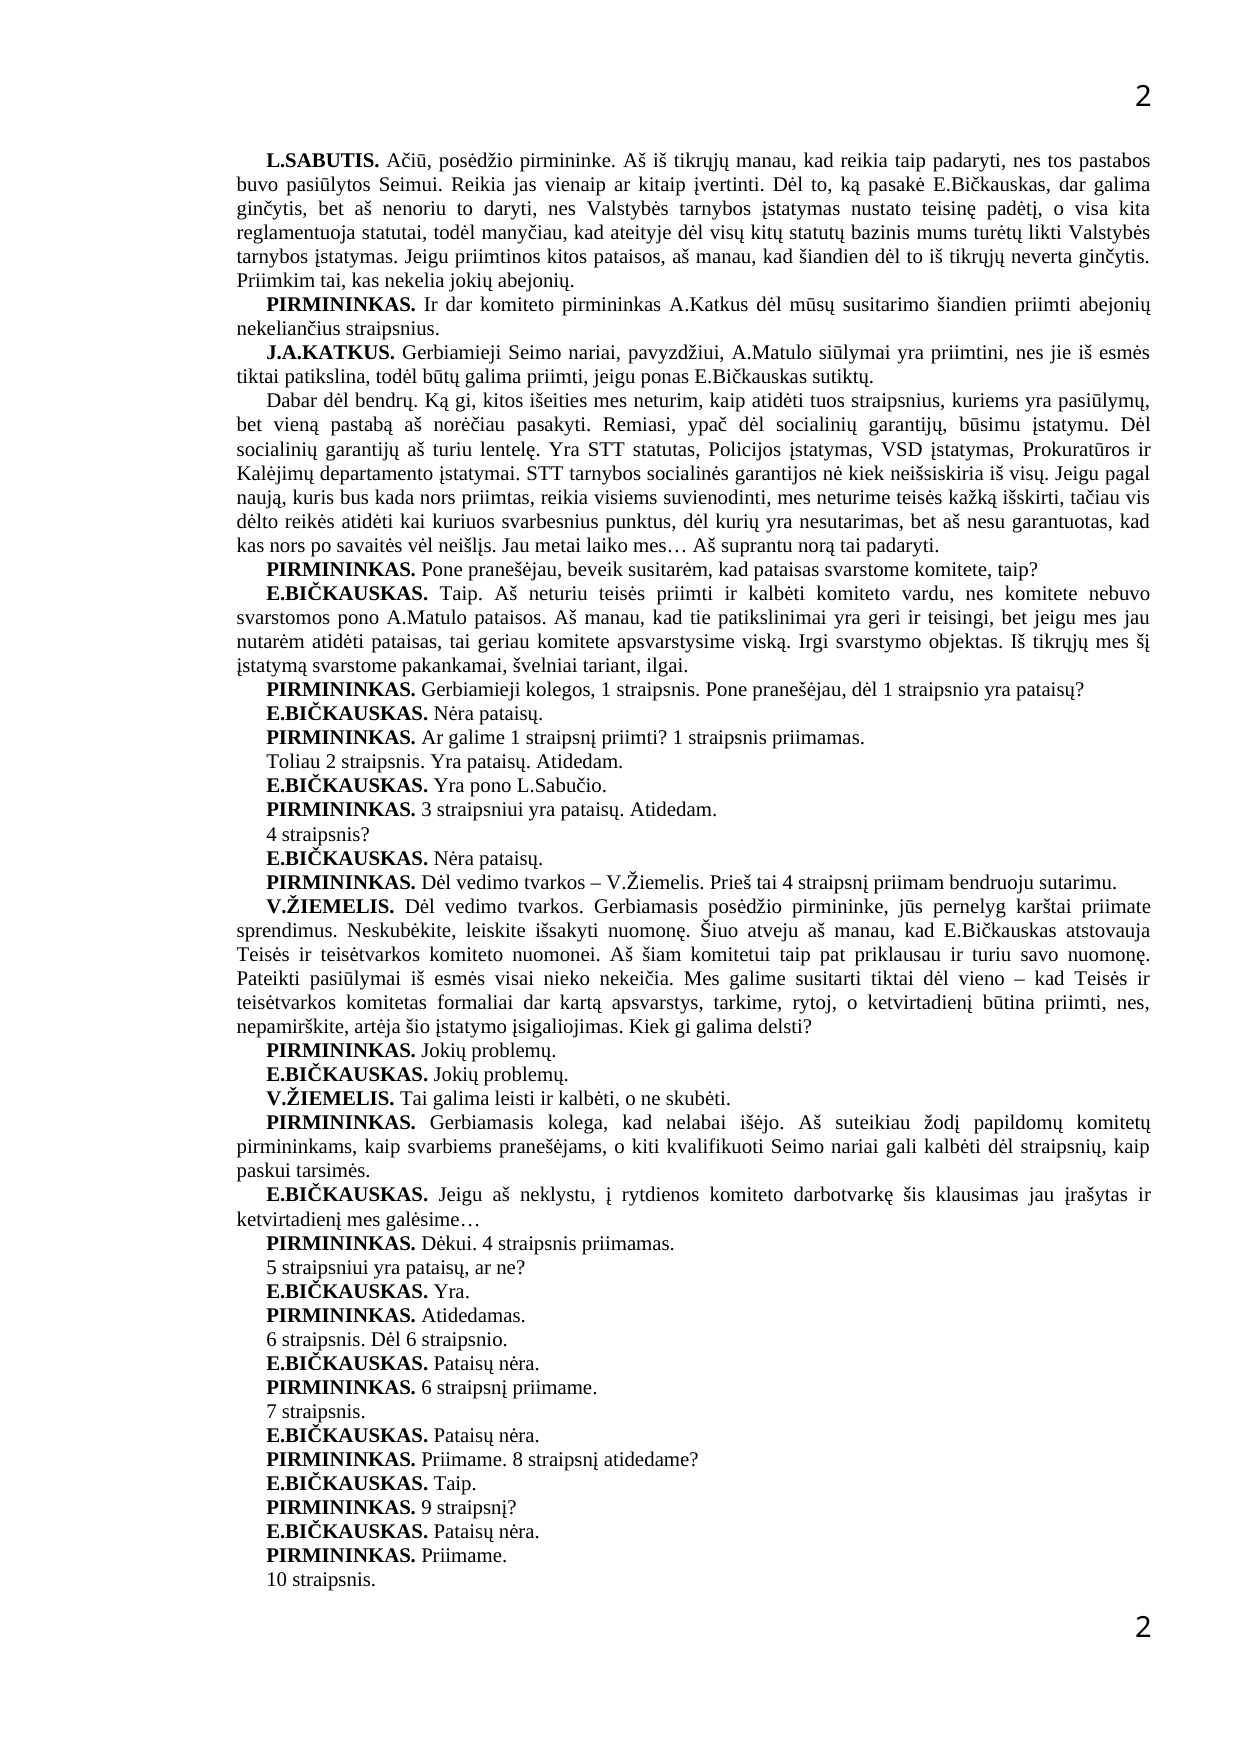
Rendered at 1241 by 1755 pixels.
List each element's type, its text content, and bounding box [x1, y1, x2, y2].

text 4 straipsnis? [236, 821, 1152, 846]
text E.BIČKAUSKAS. Yra. [236, 1279, 1152, 1303]
text PIRMININKAS. Dėkui. 4 straipsnis priimamas. [236, 1231, 1152, 1254]
text 5 straipsniui yra pataisų, ar ne? [236, 1254, 1152, 1279]
text 7 straipsnis. [236, 1399, 1152, 1423]
text E.BIČKAUSKAS. Jeigu aš neklystu, į rytdienos komiteto darbotvarkę šis klausimas jau įrašytas ir ketvirtadienį mes galėsime… [236, 1182, 1152, 1231]
text 6 straipsnis. Dėl 6 straipsnio. [236, 1327, 1152, 1351]
text E.BIČKAUSKAS. Pataisų nėra. [236, 1351, 1152, 1375]
text PIRMININKAS. Gerbiamasis kolega, kad nelabai išėjo. Aš suteikiau žodį papildomų komitetų pirmininkams, kaip svarbiems pranešėjams, o kiti kvalifikuoti Seimo nariai gali kalbėti dėl straipsnių, kaip paskui tarsimės. [236, 1110, 1152, 1182]
text PIRMININKAS. Pone pranešėjau, beveik susitarėm, kad pataisas svarstome komitete, taip? [236, 557, 1152, 581]
text PIRMININKAS. 6 straipsnį priimame. [236, 1375, 1152, 1399]
text PIRMININKAS. Priimame. [236, 1543, 1152, 1567]
text J.A.KATKUS. Gerbiamieji Seimo nariai, pavyzdžiui, A.Matulo siūlymai yra priimtini, nes jie iš esmės tiktai patikslina, todėl būtų galima priimti, jeigu ponas E.Bičkauskas sutiktų. [236, 340, 1152, 388]
text E.BIČKAUSKAS. Nėra pataisų. [236, 846, 1152, 869]
text E.BIČKAUSKAS. Jokių problemų. [236, 1062, 1152, 1086]
text V.ŽIEMELIS. Tai galima leisti ir kalbėti, o ne skubėti. [236, 1086, 1152, 1110]
text PIRMININKAS. Atidedamas. [236, 1303, 1152, 1327]
text PIRMININKAS. Priimame. 8 straipsnį atidedame? [236, 1447, 1152, 1471]
text PIRMININKAS. Jokių problemų. [236, 1038, 1152, 1062]
text PIRMININKAS. 9 straipsnį? [236, 1495, 1152, 1519]
text V.ŽIEMELIS. Dėl vedimo tvarkos. Gerbiamasis posėdžio pirmininke, jūs pernelyg karštai priimate sprendimus. Neskubėkite, leiskite išsakyti nuomonę. Šiuo atveju aš manau, kad E.Bičkauskas atstovauja Teisės ir teisėtvarkos komiteto nuomonei. Aš šiam komitetui taip pat priklausau ir turiu savo nuomonę. Pateikti pasiūlymai iš esmės visai nieko nekeičia. Mes galime susitarti tiktai dėl vieno – kad Teisės ir teisėtvarkos komitetas formaliai dar kartą apsvarstys, tarkime, rytoj, o ketvirtadienį būtina priimti, nes, nepamirškite, artėja šio įstatymo įsigaliojimas. Kiek gi galima delsti? [236, 894, 1152, 1038]
text PIRMININKAS. Ar galime 1 straipsnį priimti? 1 straipsnis priimamas. [236, 725, 1152, 749]
text E.BIČKAUSKAS. Taip. Aš neturiu teisės priimti ir kalbėti komiteto vardu, nes komitete nebuvo svarstomos pono A.Matulo pataisos. Aš manau, kad tie patikslinimai yra geri ir teisingi, bet jeigu mes jau nutarėm atidėti pataisas, tai geriau komitete apsvarstysime viską. Irgi svarstymo objektas. Iš tikrųjų mes šį įstatymą svarstome pakankamai, švelniai tariant, ilgai. [236, 581, 1152, 677]
text E.BIČKAUSKAS. Pataisų nėra. [236, 1423, 1152, 1447]
text E.BIČKAUSKAS. Yra pono L.Sabučio. [236, 773, 1152, 797]
text PIRMININKAS. 3 straipsniui yra pataisų. Atidedam. [236, 797, 1152, 821]
text E.BIČKAUSKAS. Nėra pataisų. [236, 701, 1152, 725]
text 10 straipsnis. [236, 1567, 1152, 1591]
text Dabar dėl bendrų. Ką gi, kitos išeities mes neturim, kaip atidėti tuos straipsnius, kuriems yra pasiūlymų, bet vieną pastabą aš norėčiau pasakyti. Remiasi, ypač dėl socialinių garantijų, būsimu įstatymu. Dėl socialinių garantijų aš turiu lentelę. Yra STT statutas, Policijos įstatymas, VSD įstatymas, Prokuratūros ir Kalėjimų departamento įstatymai. STT tarnybos socialinės garantijos nė kiek neišsiskiria iš visų. Jeigu pagal naują, kuris bus kada nors priimtas, reikia visiems suvienodinti, mes neturime teisės kažką išskirti, tačiau vis dėlto reikės atidėti kai kuriuos svarbesnius punktus, dėl kurių yra nesutarimas, bet aš nesu garantuotas, kad kas nors po savaitės vėl neišlįs. Jau metai laiko mes… Aš suprantu norą tai padaryti. [236, 388, 1152, 557]
text PIRMININKAS. Dėl vedimo tvarkos – V.Žiemelis. Prieš tai 4 straipsnį priimam bendruoju sutarimu. [236, 869, 1152, 894]
text E.BIČKAUSKAS. Pataisų nėra. [236, 1519, 1152, 1543]
text L.SABUTIS. Ačiū, posėdžio pirmininke. Aš iš tikrųjų manau, kad reikia taip padaryti, nes tos pastabos buvo pasiūlytos Seimui. Reikia jas vienaip ar kitaip įvertinti. Dėl to, ką pasakė E.Bičkauskas, dar galima ginčytis, bet aš nenoriu to daryti, nes Valstybės tarnybos įstatymas nustato teisinę padėtį, o visa kita reglamentuoja statutai, todėl manyčiau, kad ateityje dėl visų kitų statutų bazinis mums turėtų likti Valstybės tarnybos įstatymas. Jeigu priimtinos kitos pataisos, aš manau, kad šiandien dėl to iš tikrųjų neverta ginčytis. Priimkim tai, kas nekelia jokių abejonių. [236, 148, 1152, 292]
text E.BIČKAUSKAS. Taip. [236, 1471, 1152, 1495]
text PIRMININKAS. Ir dar komiteto pirmininkas A.Katkus dėl mūsų susitarimo šiandien priimti abejonių nekeliančius straipsnius. [236, 292, 1152, 340]
text Toliau 2 straipsnis. Yra pataisų. Atidedam. [236, 749, 1152, 773]
text PIRMININKAS. Gerbiamieji kolegos, 1 straipsnis. Pone pranešėjau, dėl 1 straipsnio yra pataisų? [236, 677, 1152, 701]
